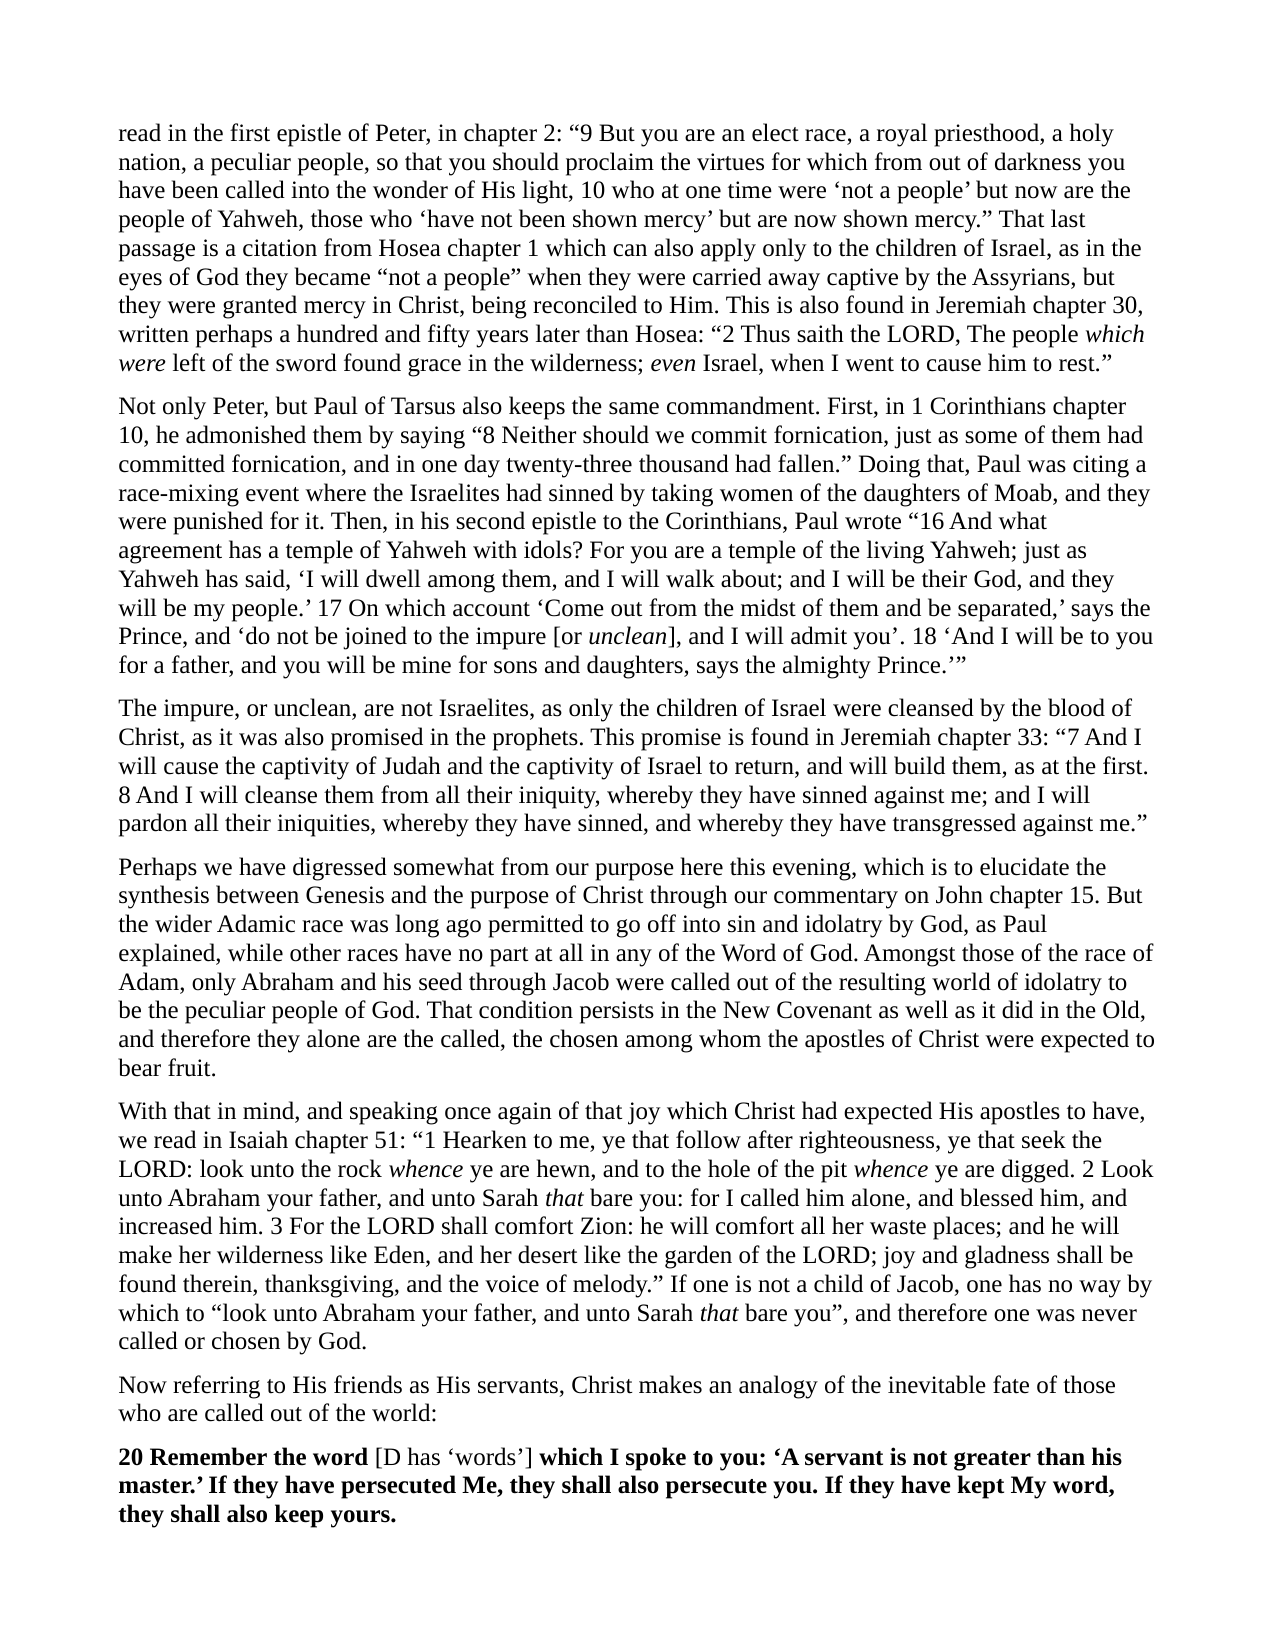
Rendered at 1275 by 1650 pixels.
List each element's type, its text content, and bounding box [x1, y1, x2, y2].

text With that in mind, and speaking once again of that joy which Christ had expected His apostles to have, we read in Isaiah chapter 51: “1 Hearken to me, ye that follow after righteousness, ye that seek the LORD: look unto the rock whence ye are hewn, and to the hole of the pit whence ye are digged. 2 Look unto Abraham your father, and unto Sarah that bare you: for I called him alone, and blessed him, and increased him. 3 For the LORD shall comfort Zion: he will comfort all her waste places; and he will make her wilderness like Eden, and her desert like the garden of the LORD; joy and gladness shall be found therein, thanksgiving, and the voice of melody.” If one is not a child of Jacob, one has no way by which to “look unto Abraham your father, and unto Sarah that bare you”, and therefore one was never called or chosen by God. [118, 1096, 1157, 1355]
text Perhaps we have digressed somewhat from our purpose here this evening, which is to elucidate the synthesis between Genesis and the purpose of Christ through our commentary on John chapter 15. But the wider Adamic race was long ago permitted to go off into sin and idolatry by God, as Paul explained, while other races have no part at all in any of the Word of God. Amongst those of the race of Adam, only Abraham and his seed through Jacob were called out of the resulting world of idolatry to be the peculiar people of God. That condition persists in the New Covenant as well as it did in the Old, and therefore they alone are the called, the chosen among whom the apostles of Christ were expected to bear fruit. [118, 852, 1157, 1082]
text Now referring to His friends as His servants, Christ makes an analogy of the inevitable fate of those who are called out of the world: [118, 1370, 1157, 1427]
text 20 Remember the word [D has ‘words’] which I spoke to you: ‘A servant is not greater than his master.’ If they have persecuted Me, they shall also persecute you. If they have kept My word, they shall also keep yours. [118, 1442, 1157, 1528]
text read in the first epistle of Peter, in chapter 2: “9 But you are an elect race, a royal priesthood, a holy nation, a peculiar people, so that you should proclaim the virtues for which from out of darkness you have been called into the wonder of His light, 10 who at one time were ‘not a people’ but now are the people of Yahweh, those who ‘have not been shown mercy’ but are now shown mercy.” That last passage is a citation from Hosea chapter 1 which can also apply only to the children of Israel, as in the eyes of God they became “not a people” when they were carried away captive by the Assyrians, but they were granted mercy in Christ, being reconciled to Him. This is also found in Jeremiah chapter 30, written perhaps a hundred and fifty years later than Hosea: “2 Thus saith the LORD, The people which were left of the sword found grace in the wilderness; even Israel, when I went to cause him to rest.” [118, 118, 1157, 377]
text Not only Peter, but Paul of Tarsus also keeps the same commandment. First, in 1 Corinthians chapter 10, he admonished them by saying “8 Neither should we commit fornication, just as some of them had committed fornication, and in one day twenty-three thousand had fallen.” Doing that, Paul was citing a race-mixing event where the Israelites had sinned by taking women of the daughters of Moab, and they were punished for it. Then, in his second epistle to the Corinthians, Paul wrote “16 And what agreement has a temple of Yahweh with idols? For you are a temple of the living Yahweh; just as Yahweh has said, ‘I will dwell among them, and I will walk about; and I will be their God, and they will be my people.’ 17 On which account ‘Come out from the midst of them and be separated,’ says the Prince, and ‘do not be joined to the impure [or unclean], and I will admit you’. 18 ‘And I will be to you for a father, and you will be mine for sons and daughters, says the almighty Prince.’” [118, 391, 1157, 679]
text The impure, or unclean, are not Israelites, as only the children of Israel were cleansed by the blood of Christ, as it was also promised in the prophets. This promise is found in Jeremiah chapter 33: “7 And I will cause the captivity of Judah and the captivity of Israel to return, and will build them, as at the first. 8 And I will cleanse them from all their iniquity, whereby they have sinned against me; and I will pardon all their iniquities, whereby they have sinned, and whereby they have transgressed against me.” [118, 693, 1157, 837]
